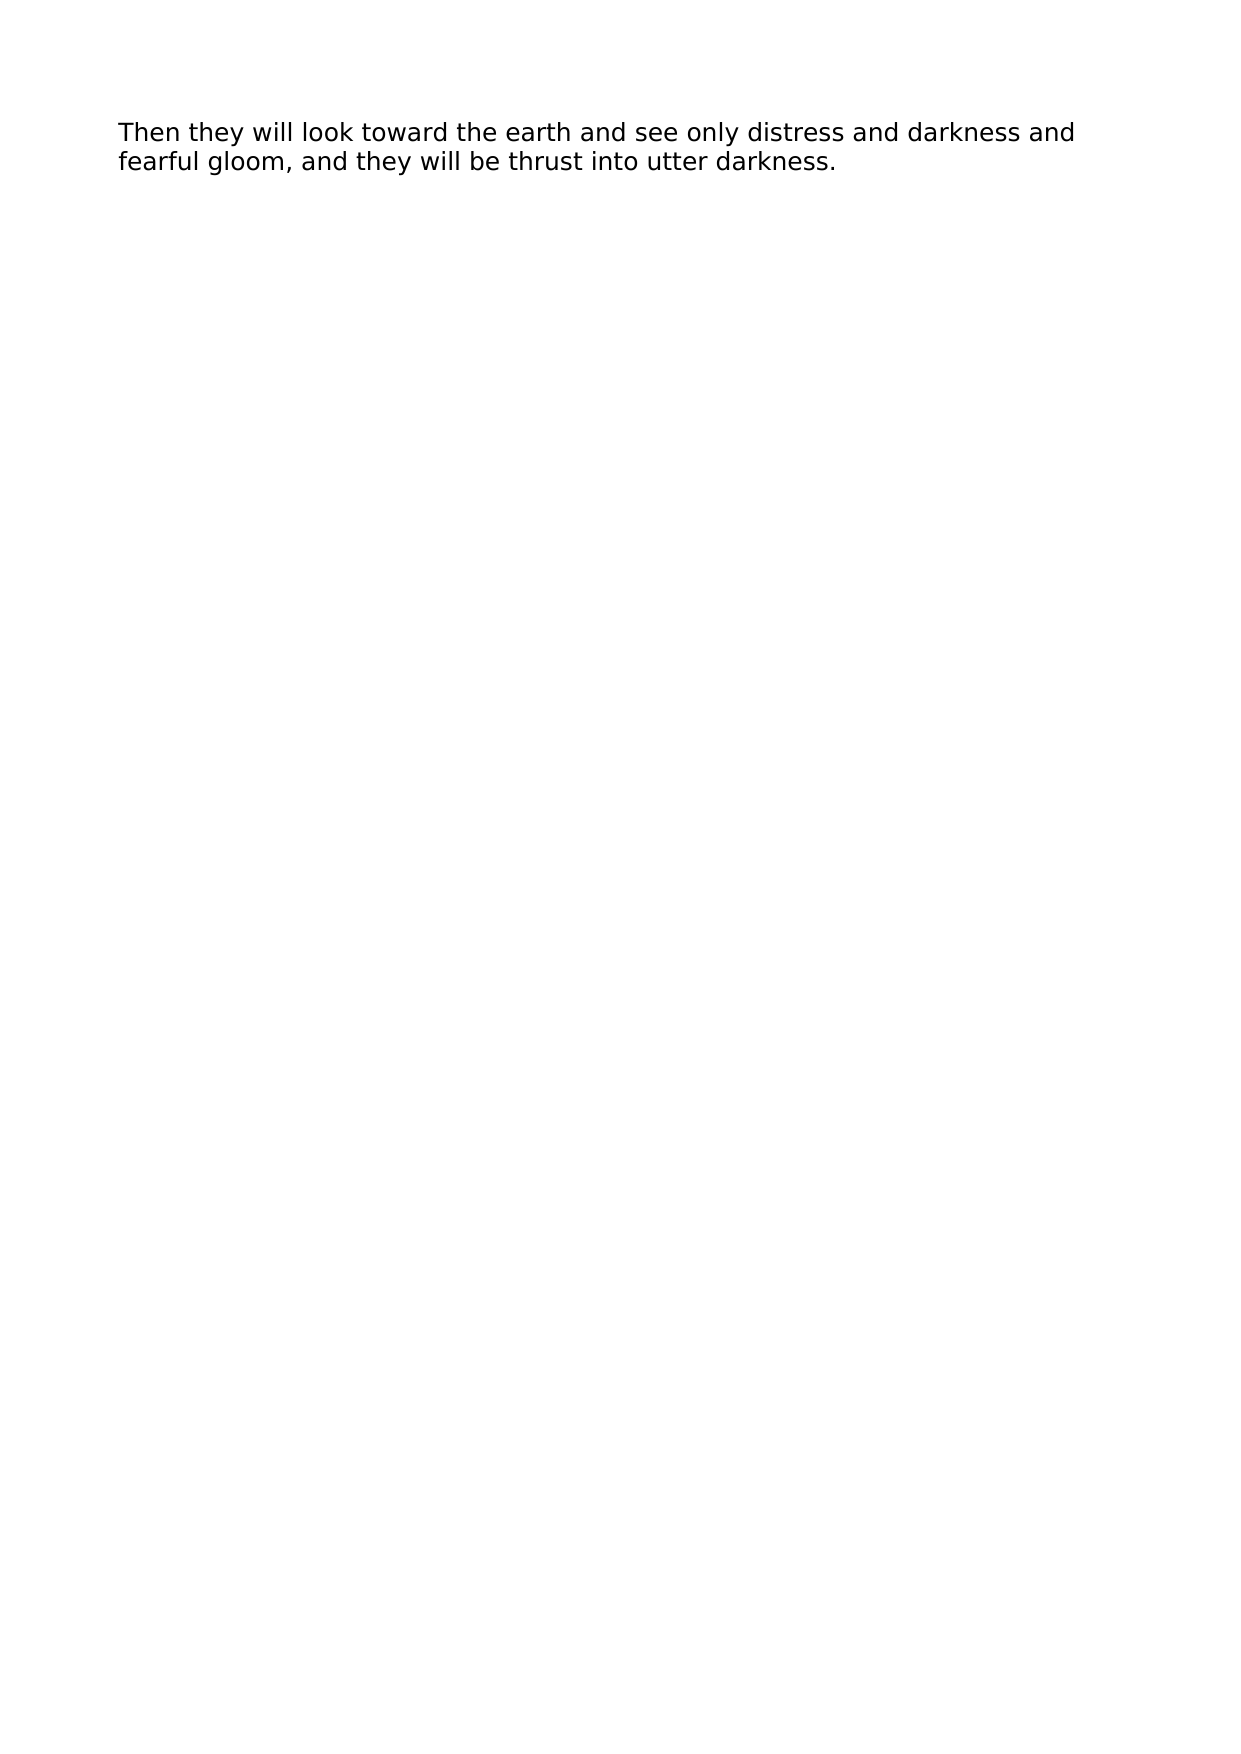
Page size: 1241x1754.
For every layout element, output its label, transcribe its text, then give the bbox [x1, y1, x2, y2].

text Then they will look toward the earth and see only distress and darkness and fearful gloom, and they will be thrust into utter darkness. [118, 118, 1122, 176]
